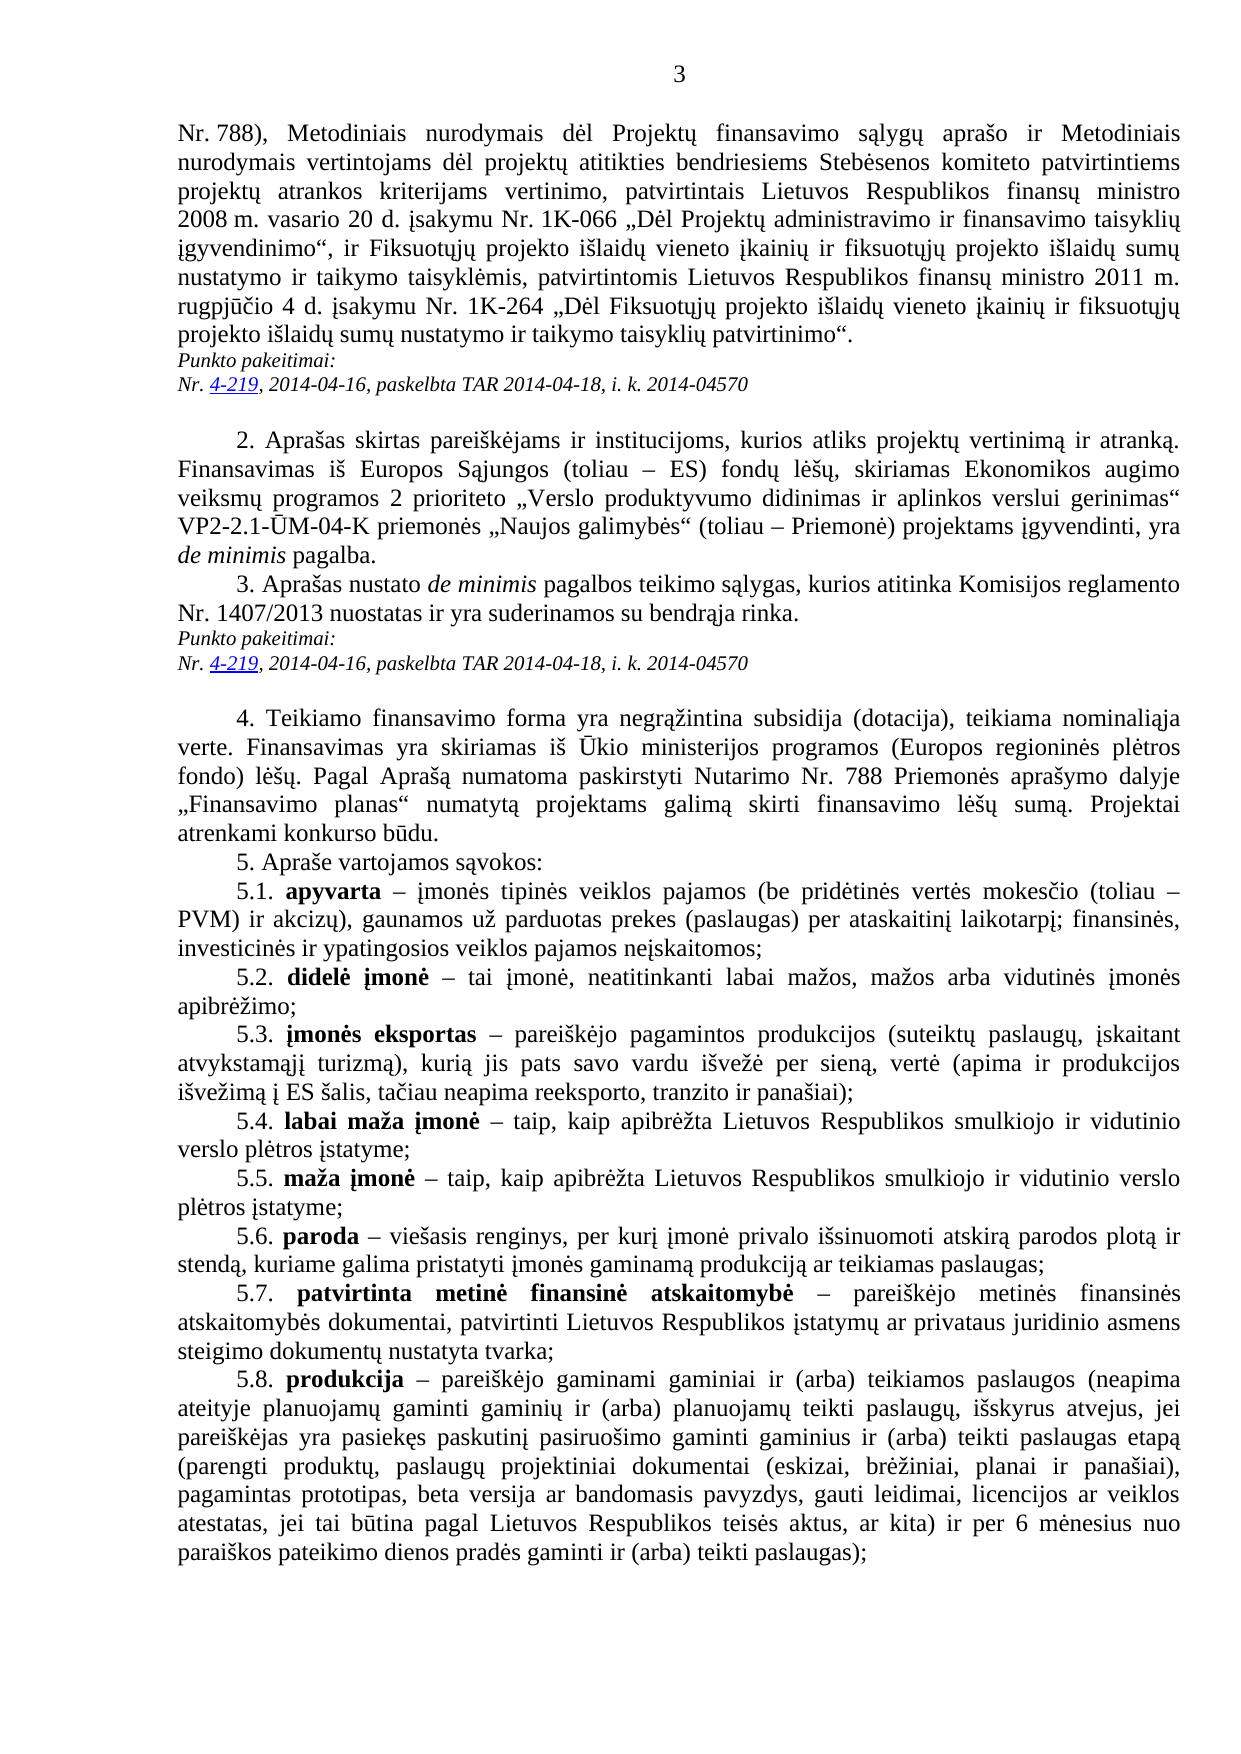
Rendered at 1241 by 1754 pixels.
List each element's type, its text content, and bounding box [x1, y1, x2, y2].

text 5.3. įmonės eksportas – pareiškėjo pagamintos produkcijos (suteiktų paslaugų, įskaitant atvykstamąjį turizmą), kurią jis pats savo vardu išvežė per sieną, vertė (apima ir produkcijos išvežimą į ES šalis, tačiau neapima reeksporto, tranzito ir panašiai); [177, 1019, 1181, 1106]
text 5.2. didelė įmonė – tai įmonė, neatitinkanti labai mažos, mažos arba vidutinės įmonės apibrėžimo; [177, 962, 1181, 1019]
text Nr. 4-219, 2014-04-16, paskelbta TAR 2014-04-18, i. k. 2014-04570 [177, 372, 1181, 396]
text 3. Aprašas nustato de minimis pagalbos teikimo sąlygas, kurios atitinka Komisijos reglamento Nr. 1407/2013 nuostatas ir yra suderinamos su bendrąja rinka. [177, 569, 1181, 626]
text 2. Aprašas skirtas pareiškėjams ir institucijoms, kurios atliks projektų vertinimą ir atranką. Finansavimas iš Europos Sąjungos (toliau – ES) fondų lėšų, skiriamas Ekonomikos augimo veiksmų programos 2 prioriteto „Verslo produktyvumo didinimas ir aplinkos verslui gerinimas“ VP2-2.1-ŪM-04-K priemonės „Naujos galimybės“ (toliau – Priemonė) projektams įgyvendinti, yra de minimis pagalba. [177, 425, 1181, 569]
text 5.8. produkcija – pareiškėjo gaminami gaminiai ir (arba) teikiamos paslaugos (neapima ateityje planuojamų gaminti gaminių ir (arba) planuojamų teikti paslaugų, išskyrus atvejus, jei pareiškėjas yra pasiekęs paskutinį pasiruošimo gaminti gaminius ir (arba) teikti paslaugas etapą (parengti produktų, paslaugų projektiniai dokumentai (eskizai, brėžiniai, planai ir panašiai), pagamintas prototipas, beta versija ar bandomasis pavyzdys, gauti leidimai, licencijos ar veiklos atestatas, jei tai būtina pagal Lietuvos Respublikos teisės aktus, ar kita) ir per 6 mėnesius nuo paraiškos pateikimo dienos pradės gaminti ir (arba) teikti paslaugas); [177, 1364, 1181, 1566]
text 5.7. patvirtinta metinė finansinė atskaitomybė – pareiškėjo metinės finansinės atskaitomybės dokumentai, patvirtinti Lietuvos Respublikos įstatymų ar privataus juridinio asmens steigimo dokumentų nustatyta tvarka; [177, 1278, 1181, 1364]
text 5. Apraše vartojamos sąvokos: [221, 847, 1181, 876]
text Punkto pakeitimai: [177, 348, 1181, 372]
text 5.1. apyvarta – įmonės tipinės veiklos pajamos (be pridėtinės vertės mokesčio (toliau – PVM) ir akcizų), gaunamos už parduotas prekes (paslaugas) per ataskaitinį laikotarpį; finansinės, investicinės ir ypatingosios veiklos pajamos neįskaitomos; [177, 876, 1181, 962]
text 5.5. maža įmonė – taip, kaip apibrėžta Lietuvos Respublikos smulkiojo ir vidutinio verslo plėtros įstatyme; [177, 1163, 1181, 1221]
text 5.4. labai maža įmonė – taip, kaip apibrėžta Lietuvos Respublikos smulkiojo ir vidutinio verslo plėtros įstatyme; [177, 1106, 1181, 1163]
text 4. Teikiamo finansavimo forma yra negrąžintina subsidija (dotacija), teikiama nominaliąja verte. Finansavimas yra skiriamas iš Ūkio ministerijos programos (Europos regioninės plėtros fondo) lėšų. Pagal Aprašą numatoma paskirstyti Nutarimo Nr. 788 Priemonės aprašymo dalyje „Finansavimo planas“ numatytą projektams galimą skirti finansavimo lėšų sumą. Projektai atrenkami konkurso būdu. [177, 703, 1181, 847]
text Nr. 788), Metodiniais nurodymais dėl Projektų finansavimo sąlygų aprašo ir Metodiniais nurodymais vertintojams dėl projektų atitikties bendriesiems Stebėsenos komiteto patvirtintiems projektų atrankos kriterijams vertinimo, patvirtintais Lietuvos Respublikos finansų ministro 2008 m. vasario 20 d. įsakymu Nr. 1K-066 „Dėl Projektų administravimo ir finansavimo taisyklių įgyvendinimo“, ir Fiksuotųjų projekto išlaidų vieneto įkainių ir fiksuotųjų projekto išlaidų sumų nustatymo ir taikymo taisyklėmis, patvirtintomis Lietuvos Respublikos finansų ministro 2011 m. rugpjūčio 4 d. įsakymu Nr. 1K-264 „Dėl Fiksuotųjų projekto išlaidų vieneto įkainių ir fiksuotųjų projekto išlaidų sumų nustatymo ir taikymo taisyklių patvirtinimo“. [177, 118, 1181, 348]
text 5.6. paroda – viešasis renginys, per kurį įmonė privalo išsinuomoti atskirą parodos plotą ir stendą, kuriame galima pristatyti įmonės gaminamą produkciją ar teikiamas paslaugas; [177, 1221, 1181, 1278]
text Nr. 4-219, 2014-04-16, paskelbta TAR 2014-04-18, i. k. 2014-04570 [177, 650, 1181, 674]
text Punkto pakeitimai: [177, 626, 1181, 650]
